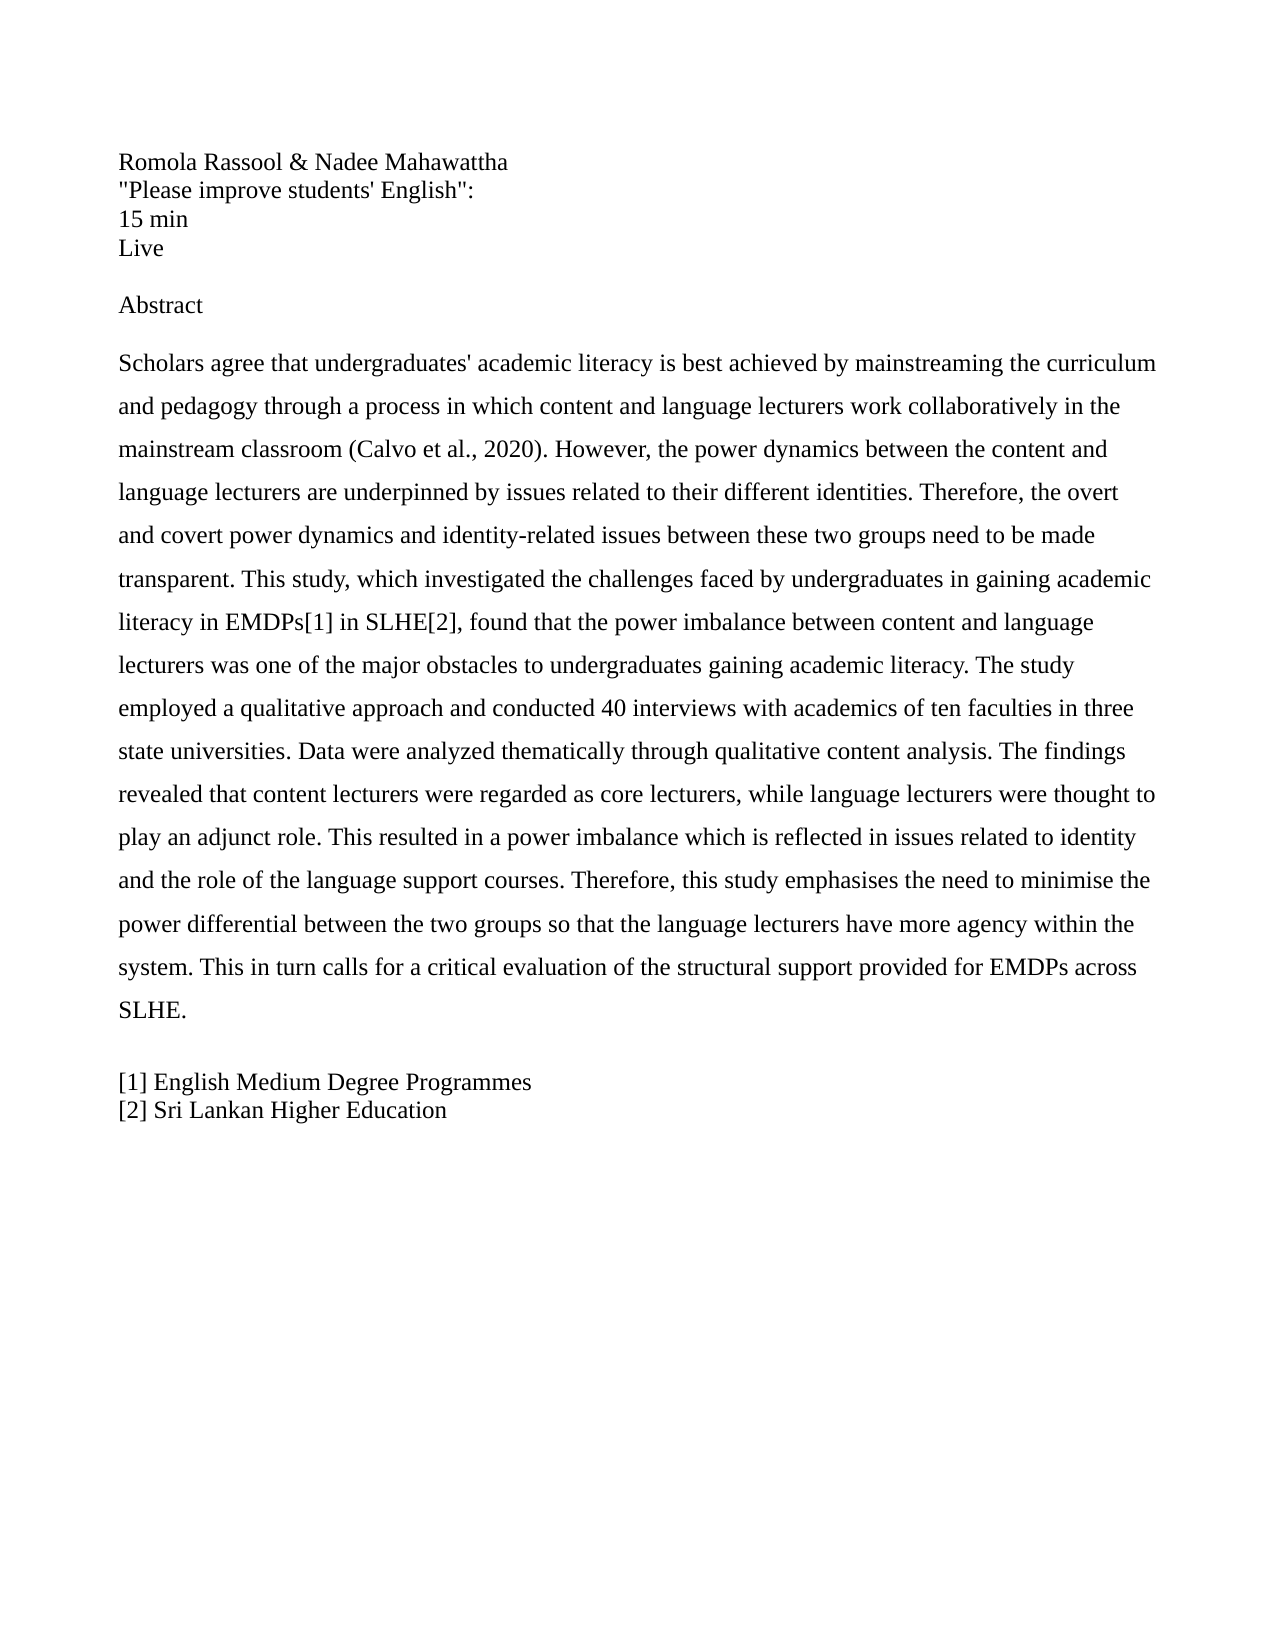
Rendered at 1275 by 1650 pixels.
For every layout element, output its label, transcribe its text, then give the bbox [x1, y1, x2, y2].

text Romola Rassool & Nadee Mahawattha [118, 147, 1157, 176]
text [2] Sri Lankan Higher Education [118, 1096, 1157, 1124]
text [1] English Medium Degree Programmes [118, 1067, 1157, 1096]
text "Please improve students' English": [118, 176, 1157, 204]
text Abstract [118, 291, 1157, 319]
text Scholars agree that undergraduates' academic literacy is best achieved by mainstreaming the curriculum and pedagogy through a process in which content and language lecturers work collaboratively in the mainstream classroom (Calvo et al., 2020). However, the power dynamics between the content and language lecturers are underpinned by issues related to their different identities. Therefore, the overt and covert power dynamics and identity-related issues between these two groups need to be made transparent. This study, which investigated the challenges faced by undergraduates in gaining academic literacy in EMDPs[1] in SLHE[2], found that the power imbalance between content and language lecturers was one of the major obstacles to undergraduates gaining academic literacy. The study employed a qualitative approach and conducted 40 interviews with academics of ten faculties in three state universities. Data were analyzed thematically through qualitative content analysis. The findings revealed that content lecturers were regarded as core lecturers, while language lecturers were thought to play an adjunct role. This resulted in a power imbalance which is reflected in issues related to identity and the role of the language support courses. Therefore, this study emphasises the need to minimise the power differential between the two groups so that the language lecturers have more agency within the system. This in turn calls for a critical evaluation of the structural support provided for EMDPs across SLHE. [118, 348, 1157, 1024]
text Live [118, 233, 1157, 262]
text 15 min [118, 204, 1157, 233]
